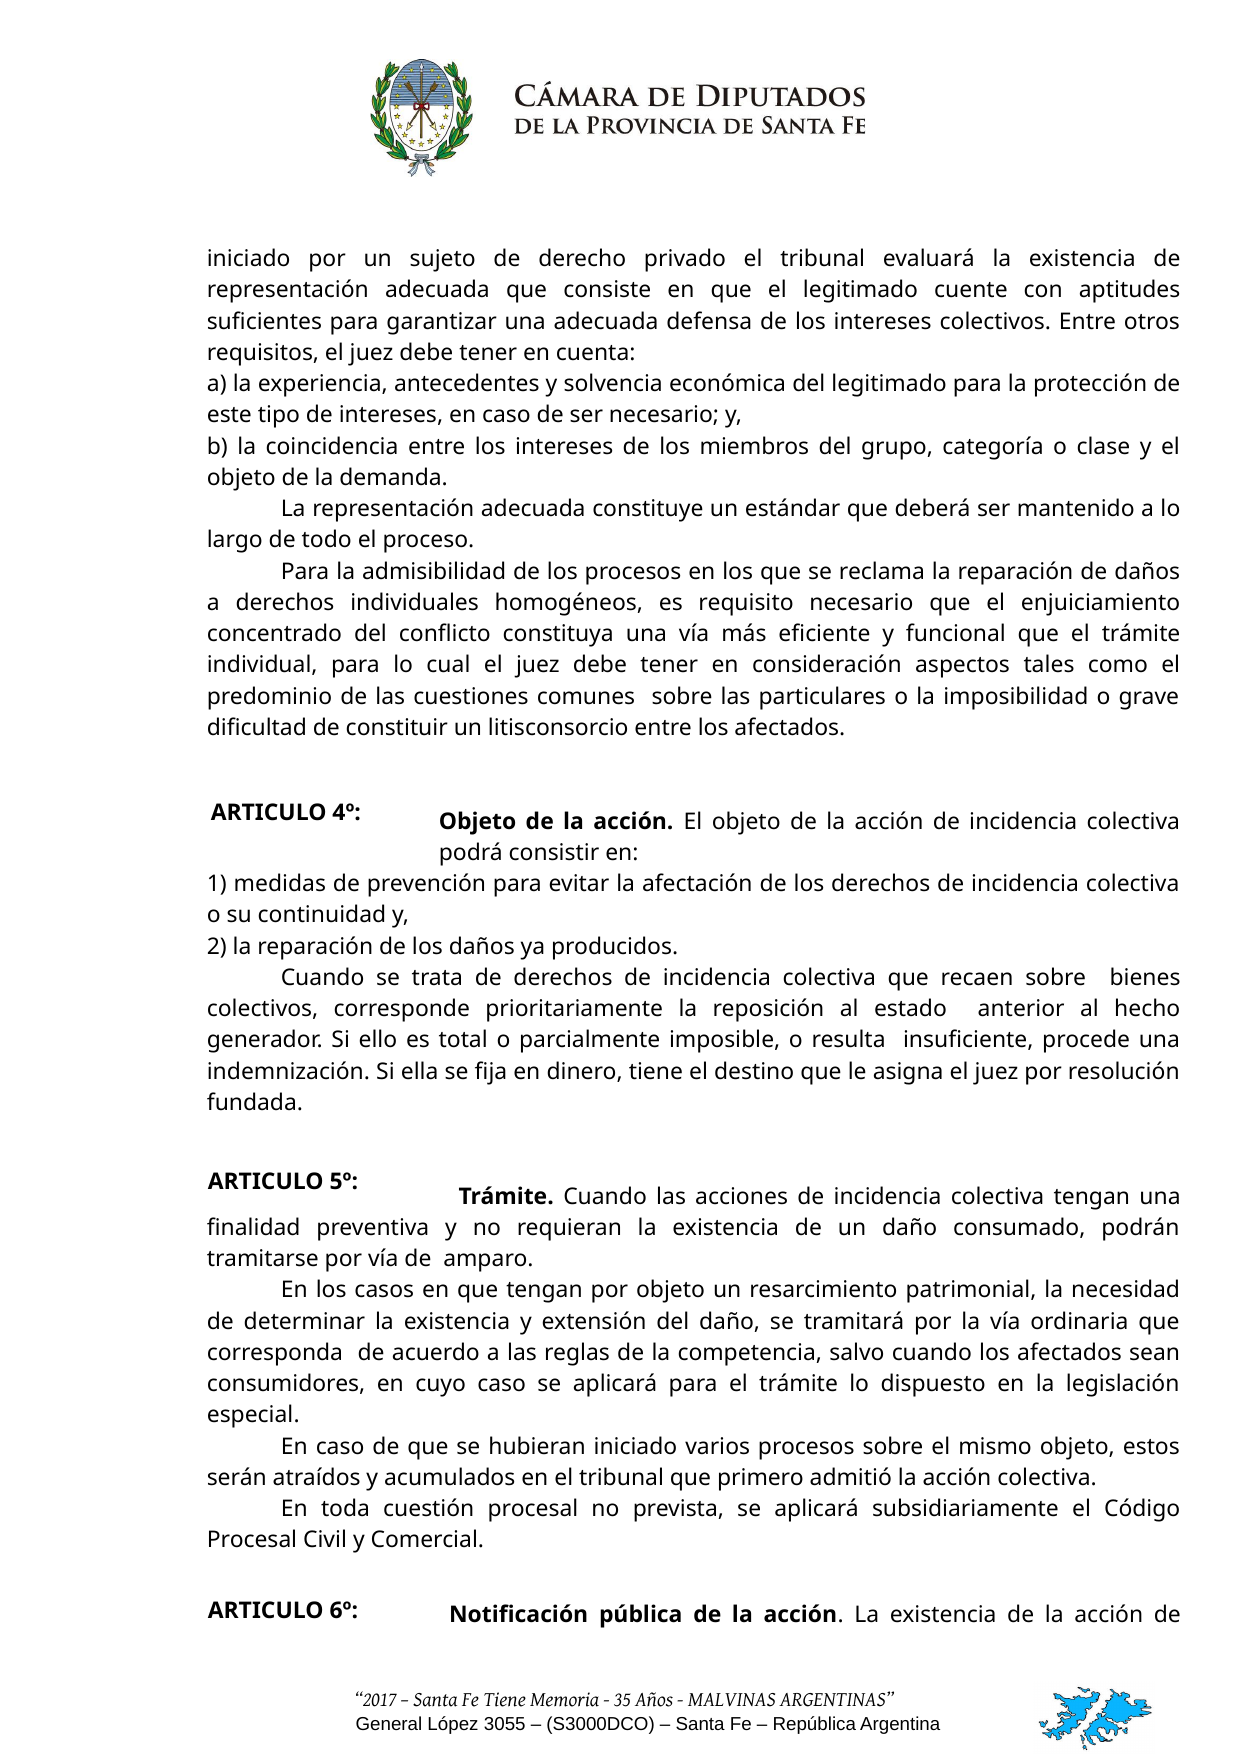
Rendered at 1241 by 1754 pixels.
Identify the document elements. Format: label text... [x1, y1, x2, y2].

text b) la coincidencia entre los intereses de los miembros del grupo, categoría o clase y el objeto de la demanda. [207, 430, 1181, 492]
text iniciado por un sujeto de derecho privado el tribunal evaluará la existencia de representación adecuada que consiste en que el legitimado cuente con aptitudes suficientes para garantizar una adecuada defensa de los intereses colectivos. Entre otros requisitos, el juez debe tener en cuenta: [207, 242, 1181, 367]
text Notificación pública de la acción. La existencia de la acción de [207, 1598, 1181, 1630]
text En caso de que se hubieran iniciado varios procesos sobre el mismo objeto, estos serán atraídos y acumulados en el tribunal que primero admitió la acción colectiva. [207, 1430, 1181, 1492]
text Cuando se trata de derechos de incidencia colectiva que recaen sobre bienes colectivos, corresponde prioritariamente la reposición al estado anterior al hecho generador. Si ello es total o parcialmente imposible, o resulta insuficiente, procede una indemnización. Si ella se fija en dinero, tiene el destino que le asigna el juez por resolución fundada. [207, 961, 1181, 1117]
picture [1032, 1681, 1155, 1754]
text En toda cuestión procesal no prevista, se aplicará subsidiariamente el Código Procesal Civil y Comercial. [207, 1492, 1181, 1555]
text 2) la reparación de los daños ya producidos. [207, 930, 1181, 961]
text ARTICULO 6º: [208, 1594, 434, 1625]
text ARTICULO 5º: [208, 1165, 434, 1196]
text a) la experiencia, antecedentes y solvencia económica del legitimado para la protección de este tipo de intereses, en caso de ser necesario; y, [207, 367, 1181, 430]
text 1) medidas de prevención para evitar la afectación de los derechos de incidencia colectiva o su continuidad y, [207, 867, 1181, 930]
text Para la admisibilidad de los procesos en los que se reclama la reparación de daños a derechos individuales homogéneos, es requisito necesario que el enjuiciamiento concentrado del conflicto constituya una vía más eficiente y funcional que el trámite individual, para lo cual el juez debe tener en consideración aspectos tales como el predominio de las cuestiones comunes sobre las particulares o la imposibilidad o grave dificultad de constituir un litisconsorcio entre los afectados. [207, 555, 1181, 742]
text Objeto de la acción. El objeto de la acción de incidencia colectiva podrá consistir en: [207, 805, 1181, 867]
picture [370, 59, 866, 181]
text Trámite. Cuando las acciones de incidencia colectiva tengan una finalidad preventiva y no requieran la existencia de un daño consumado, podrán tramitarse por vía de amparo. [207, 1180, 1181, 1273]
text En los casos en que tengan por objeto un resarcimiento patrimonial, la necesidad de determinar la existencia y extensión del daño, se tramitará por la vía ordinaria que corresponda de acuerdo a las reglas de la competencia, salvo cuando los afectados sean consumidores, en cuyo caso se aplicará para el trámite lo dispuesto en la legislación especial. [207, 1273, 1181, 1430]
text ARTICULO 4º: [211, 796, 424, 827]
text La representación adecuada constituye un estándar que deberá ser mantenido a lo largo de todo el proceso. [207, 492, 1181, 555]
